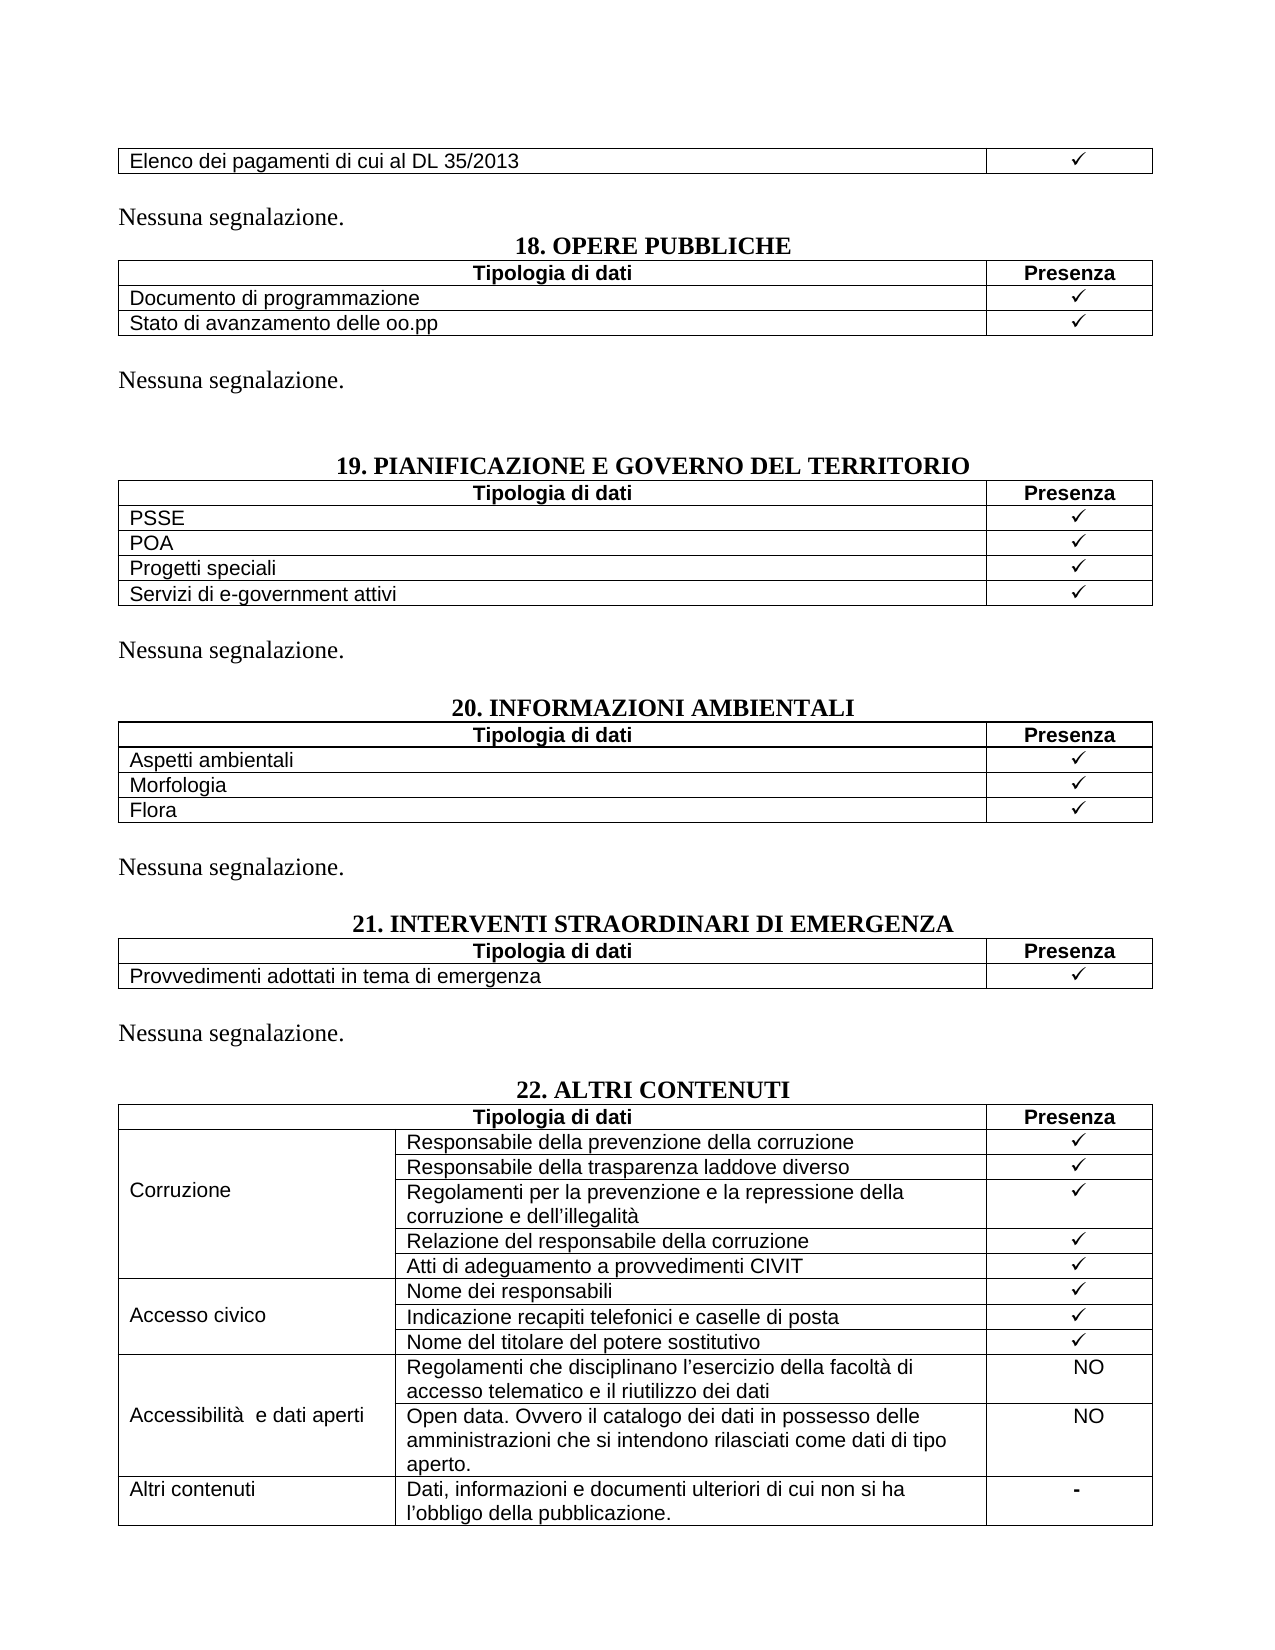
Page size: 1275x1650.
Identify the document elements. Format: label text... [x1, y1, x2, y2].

table_cell [987, 581, 1152, 605]
table_cell [987, 1330, 1152, 1354]
table_cell Morfologia [119, 773, 986, 797]
table_header Tipologia di dati [119, 1105, 986, 1129]
table_cell Progetti speciali [119, 556, 986, 580]
text Nessuna segnalazione. [118, 365, 1157, 394]
table_header Tipologia di dati [119, 723, 986, 746]
list PIANIFICAZIONE E GOVERNO DEL TERRITORIO [156, 451, 1157, 480]
text Nessuna segnalazione. [118, 635, 1157, 664]
table_cell [987, 556, 1152, 580]
table_header Presenza [987, 1105, 1152, 1129]
table_cell [987, 149, 1152, 173]
table_cell NO [987, 1404, 1152, 1476]
list INFORMAZIONI AMBIENTALI [156, 693, 1157, 721]
table_cell [987, 1279, 1152, 1303]
table_cell Relazione del responsabile della corruzione [396, 1229, 986, 1253]
table_cell Accessibilità e dati aperti [119, 1355, 395, 1476]
table_cell Responsabile della trasparenza laddove diverso [396, 1155, 986, 1179]
table_cell [987, 311, 1152, 335]
table_cell [987, 286, 1152, 310]
table_header Presenza [987, 481, 1152, 505]
table_cell Documento di programmazione [119, 286, 986, 310]
list ALTRI CONTENUTI [156, 1075, 1157, 1104]
table_cell [987, 531, 1152, 555]
table_cell Nome dei responsabili [396, 1279, 986, 1303]
table_cell [987, 798, 1152, 822]
table_cell NO [987, 1355, 1152, 1403]
table_cell Aspetti ambientali [119, 748, 986, 772]
table_header Presenza [987, 723, 1152, 746]
table_cell [987, 1254, 1152, 1278]
table_cell Stato di avanzamento delle oo.pp [119, 311, 986, 335]
table_cell Open data. Ovvero il catalogo dei dati in possesso delle amministrazioni che si intendono rilasciati come dati di tipo aperto. [396, 1404, 986, 1476]
table_cell Servizi di e-government attivi [119, 581, 986, 605]
table_header Presenza [987, 939, 1152, 963]
table_cell Regolamenti che disciplinano l’esercizio della facoltà di accesso telematico e il riutilizzo dei dati [396, 1355, 986, 1403]
text Nessuna segnalazione. [118, 202, 1157, 231]
table_cell [987, 1305, 1152, 1328]
table_header Tipologia di dati [119, 939, 986, 963]
table_cell Nome del titolare del potere sostitutivo [396, 1330, 986, 1354]
table_cell - [987, 1477, 1152, 1524]
table_cell Altri contenuti [119, 1477, 395, 1524]
table_cell Dati, informazioni e documenti ulteriori di cui non si ha l’obbligo della pubblicazione. [396, 1477, 986, 1524]
table_header Tipologia di dati [119, 481, 986, 505]
table_cell Elenco dei pagamenti di cui al DL 35/2013 [119, 149, 986, 173]
list INTERVENTI STRAORDINARI DI EMERGENZA [156, 909, 1157, 938]
table_header Presenza [987, 261, 1152, 285]
table_cell Regolamenti per la prevenzione e la repressione della corruzione e dell’illegalità [396, 1180, 986, 1228]
table_cell [987, 964, 1152, 988]
table_cell Indicazione recapiti telefonici e caselle di posta [396, 1305, 986, 1328]
text Nessuna segnalazione. [118, 852, 1157, 880]
table_cell Provvedimenti adottati in tema di emergenza [119, 964, 986, 988]
table_cell [987, 1155, 1152, 1179]
table_cell Corruzione [119, 1130, 395, 1278]
table_cell [987, 748, 1152, 772]
table_cell [987, 1180, 1152, 1228]
table_cell Accesso civico [119, 1279, 395, 1354]
text Nessuna segnalazione. [118, 1018, 1157, 1046]
table_cell [987, 1229, 1152, 1253]
table_cell Atti di adeguamento a provvedimenti CIVIT [396, 1254, 986, 1278]
table_header Tipologia di dati [119, 261, 986, 285]
table_cell Responsabile della prevenzione della corruzione [396, 1130, 986, 1154]
list OPERE PUBBLICHE [156, 231, 1157, 260]
table_cell PSSE [119, 506, 986, 530]
table_cell POA [119, 531, 986, 555]
table_cell [987, 773, 1152, 797]
table_cell [987, 506, 1152, 530]
table_cell Flora [119, 798, 986, 822]
table_cell [987, 1130, 1152, 1154]
